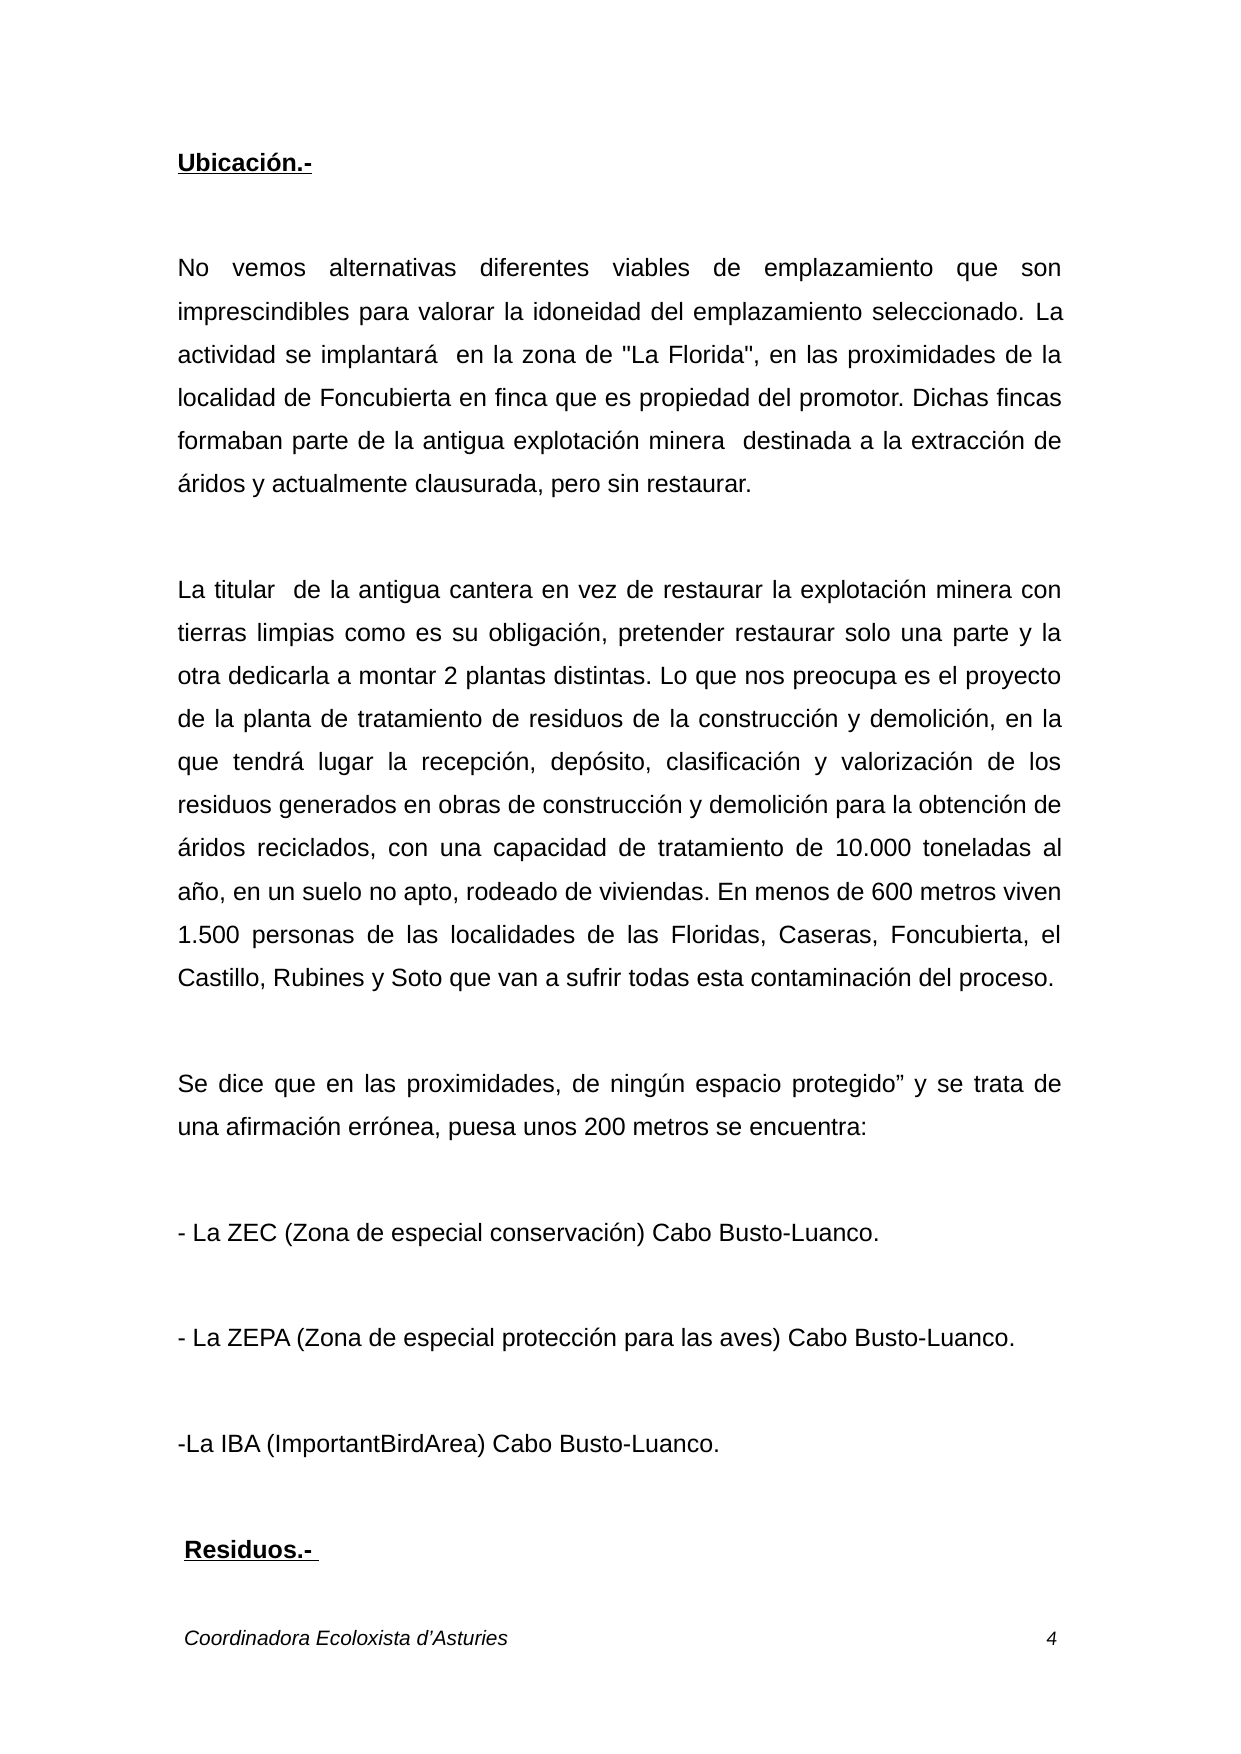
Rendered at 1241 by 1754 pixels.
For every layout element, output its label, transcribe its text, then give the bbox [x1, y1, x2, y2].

text La titular de la antigua cantera en vez de restaurar la explotación minera con tierras limpias como es su obligación, pretender restaurar solo una parte y la otra dedicarla a montar 2 plantas distintas. Lo que nos preocupa es el proyecto de la planta de tratamiento de residuos de la construcción y demolición, en la que tendrá lugar la recepción, depósito, clasificación y valorización de los residuos generados en obras de construcción y demolición para la obtención de áridos reciclados, con una capacidad de tratamiento de 10.000 toneladas al año, en un suelo no apto, rodeado de viviendas. En menos de 600 metros viven 1.500 personas de las localidades de las Floridas, Caseras, Foncubierta, el Castillo, Rubines y Soto que van a sufrir todas esta contaminación del proceso. [177, 574, 1063, 991]
text Ubicación.- [177, 148, 1063, 176]
text No vemos alternativas diferentes viables de emplazamiento que son imprescindibles para valorar la idoneidad del emplazamiento seleccionado. La actividad se implantará en la zona de "La Florida", en las proximidades de la localidad de Foncubierta en finca que es propiedad del promotor. Dichas fincas formaban parte de la antigua explotación minera destinada a la extracción de áridos y actualmente clausurada, pero sin restaurar. [177, 253, 1063, 498]
text - La ZEPA (Zona de especial protección para las aves) Cabo Busto-Luanco. [177, 1323, 1063, 1352]
text - La ZEC (Zona de especial conservación) Cabo Busto-Luanco. [177, 1218, 1063, 1246]
text -La IBA (ImportantBirdArea) Cabo Busto-Luanco. [177, 1429, 1063, 1458]
text Se dice que en las proximidades, de ningún espacio protegido” y se trata de una afirmación errónea, puesa unos 200 metros se encuentra: [177, 1069, 1063, 1141]
text Residuos.- [177, 1534, 1063, 1563]
